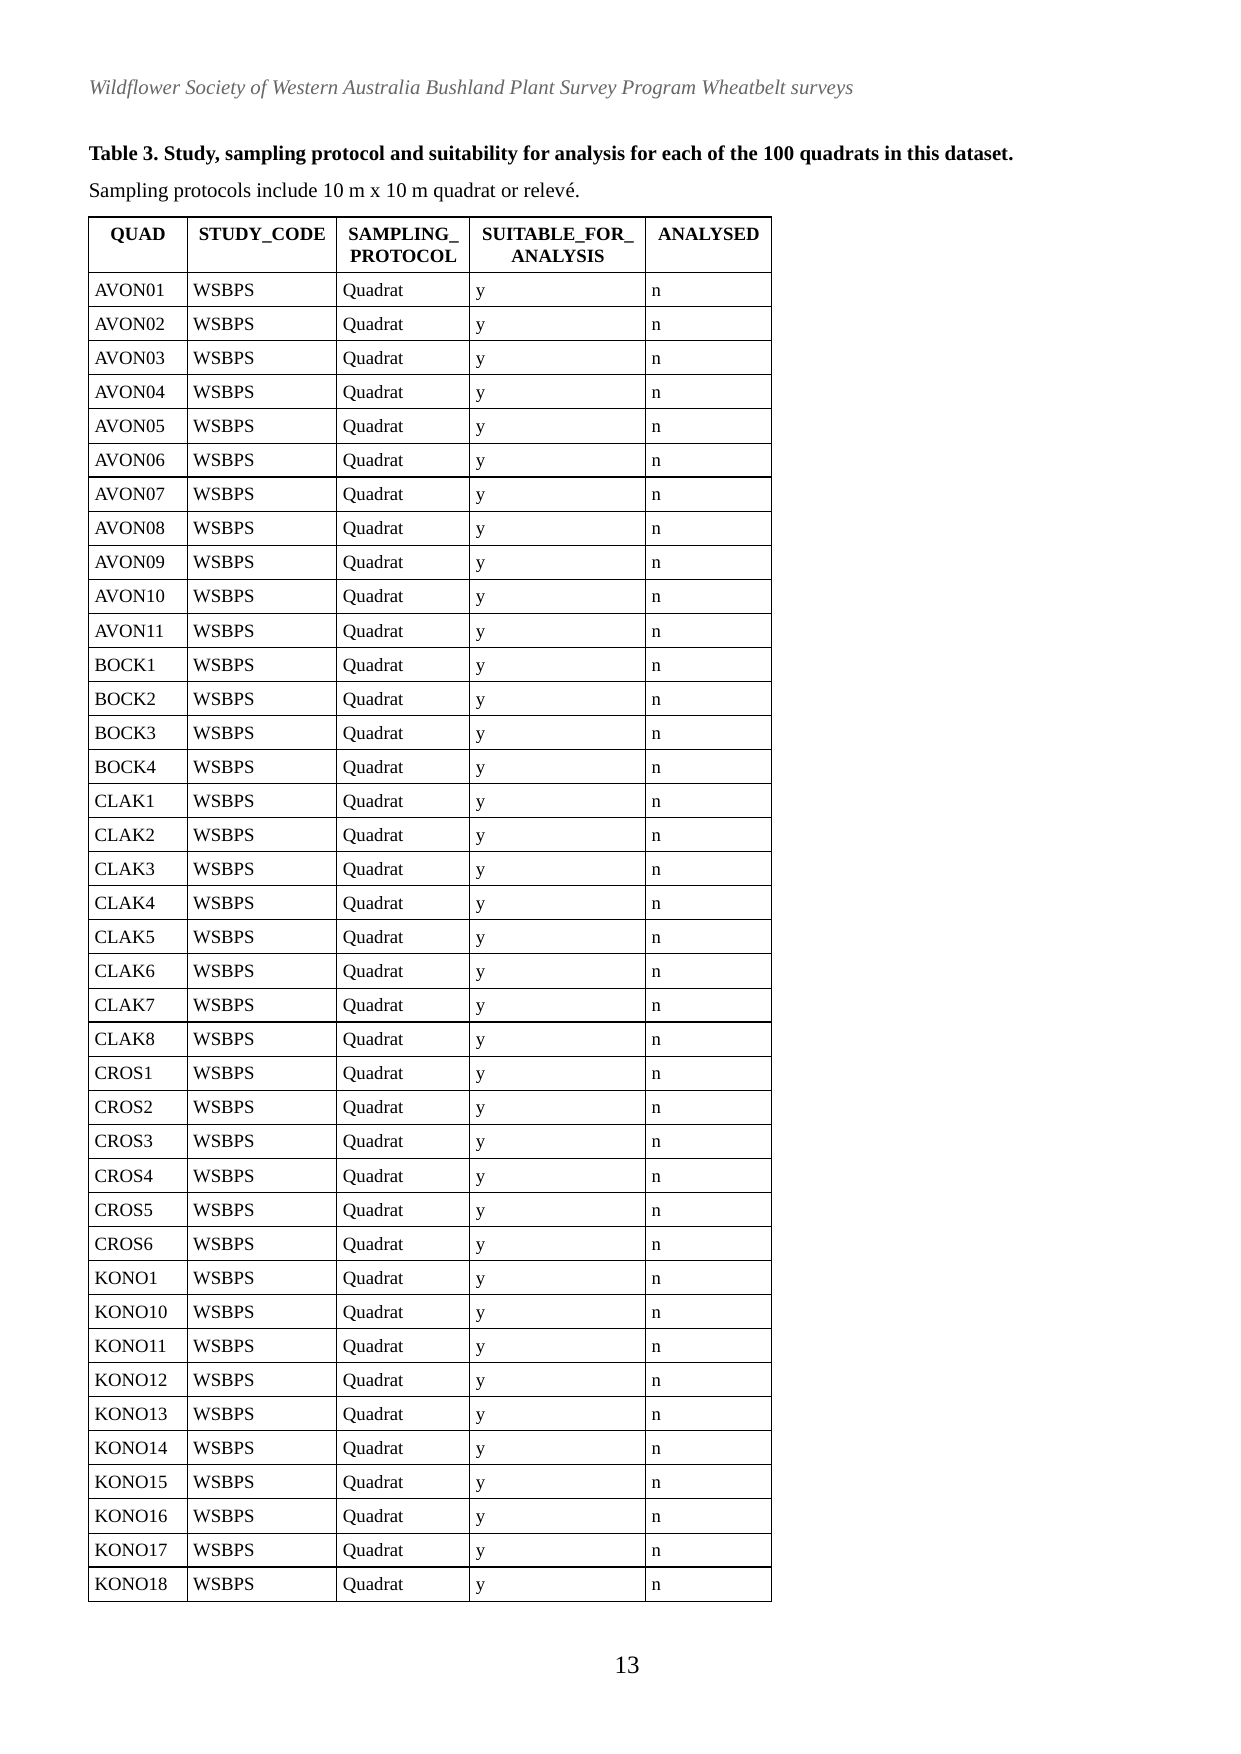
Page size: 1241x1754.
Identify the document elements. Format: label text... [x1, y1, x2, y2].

table_cell Quadrat [337, 512, 469, 544]
table_cell y [470, 852, 645, 885]
table_cell y [470, 1125, 645, 1158]
table_cell n [646, 1363, 771, 1396]
table_cell Quadrat [337, 546, 469, 579]
table_cell Quadrat [337, 341, 469, 374]
table_cell y [470, 1431, 645, 1464]
table_cell WSBPS [188, 784, 336, 817]
table_cell KONO18 [89, 1568, 187, 1601]
table_cell y [470, 716, 645, 749]
subtitle Table 3. Study, sampling protocol and suitability for analysis for each of the 100 quadrats in this dataset. [88, 141, 1165, 165]
table_cell y [470, 886, 645, 919]
table_cell y [470, 444, 645, 476]
table_cell WSBPS [188, 1397, 336, 1430]
table_cell WSBPS [188, 273, 336, 306]
table_cell Quadrat [337, 375, 469, 408]
table_cell Quadrat [337, 852, 469, 885]
table_cell y [470, 989, 645, 1021]
table_cell n [646, 886, 771, 919]
table_cell Quadrat [337, 886, 469, 919]
table_cell CROS6 [89, 1227, 187, 1260]
table_cell n [646, 478, 771, 511]
table_cell n [646, 1465, 771, 1498]
table_cell KONO1 [89, 1261, 187, 1294]
table_cell n [646, 580, 771, 613]
table_cell Quadrat [337, 920, 469, 953]
table_cell n [646, 1159, 771, 1192]
table_cell Quadrat [337, 1499, 469, 1532]
table_cell KONO13 [89, 1397, 187, 1430]
table_cell WSBPS [188, 1534, 336, 1566]
table_cell n [646, 341, 771, 374]
table_cell n [646, 1193, 771, 1226]
table_cell Quadrat [337, 614, 469, 647]
table_cell WSBPS [188, 886, 336, 919]
table_cell n [646, 1534, 771, 1566]
table_cell CLAK6 [89, 954, 187, 987]
table_cell Quadrat [337, 1568, 469, 1601]
table_cell n [646, 1568, 771, 1601]
table_cell WSBPS [188, 1227, 336, 1260]
table_cell WSBPS [188, 580, 336, 613]
table_cell Quadrat [337, 273, 469, 306]
table_cell Quadrat [337, 954, 469, 987]
table_cell WSBPS [188, 648, 336, 681]
table_cell WSBPS [188, 1193, 336, 1226]
table_cell BOCK2 [89, 682, 187, 715]
table_cell WSBPS [188, 1125, 336, 1158]
table_cell n [646, 1329, 771, 1362]
table_cell y [470, 1329, 645, 1362]
table_cell n [646, 1125, 771, 1158]
table_cell y [470, 1261, 645, 1294]
table_cell Quadrat [337, 1057, 469, 1089]
table_cell CLAK2 [89, 818, 187, 851]
table_cell y [470, 1465, 645, 1498]
table_cell Quadrat [337, 1295, 469, 1328]
table_cell WSBPS [188, 409, 336, 442]
table_cell Quadrat [337, 444, 469, 476]
table_cell y [470, 920, 645, 953]
table_cell y [470, 546, 645, 579]
table_cell WSBPS [188, 1023, 336, 1056]
table_cell y [470, 954, 645, 987]
table_cell WSBPS [188, 1261, 336, 1294]
table_cell WSBPS [188, 1465, 336, 1498]
table_cell n [646, 716, 771, 749]
table_cell y [470, 1159, 645, 1192]
table_cell Quadrat [337, 1465, 469, 1498]
table_cell Quadrat [337, 1363, 469, 1396]
table_cell CLAK4 [89, 886, 187, 919]
table_cell Quadrat [337, 648, 469, 681]
table_cell Quadrat [337, 478, 469, 511]
table_cell Quadrat [337, 1431, 469, 1464]
table_cell y [470, 375, 645, 408]
table_cell n [646, 409, 771, 442]
table_cell BOCK1 [89, 648, 187, 681]
table_cell WSBPS [188, 478, 336, 511]
table_cell y [470, 648, 645, 681]
table_cell y [470, 1397, 645, 1430]
table_cell y [470, 682, 645, 715]
table_cell WSBPS [188, 1057, 336, 1089]
table_cell CLAK8 [89, 1023, 187, 1056]
table_cell y [470, 614, 645, 647]
table_cell Quadrat [337, 989, 469, 1021]
table_header QUAD [89, 218, 187, 272]
table_cell CROS1 [89, 1057, 187, 1089]
table_cell AVON07 [89, 478, 187, 511]
table_cell Quadrat [337, 784, 469, 817]
table_cell KONO16 [89, 1499, 187, 1532]
table_cell n [646, 375, 771, 408]
table_cell Quadrat [337, 409, 469, 442]
table_cell y [470, 1499, 645, 1532]
table_cell y [470, 478, 645, 511]
table_cell WSBPS [188, 716, 336, 749]
table_cell n [646, 1057, 771, 1089]
table_cell KONO10 [89, 1295, 187, 1328]
table_cell y [470, 580, 645, 613]
table_cell KONO12 [89, 1363, 187, 1396]
table_cell y [470, 1295, 645, 1328]
table_cell BOCK3 [89, 716, 187, 749]
table_cell Quadrat [337, 682, 469, 715]
table_cell CROS4 [89, 1159, 187, 1192]
table_cell WSBPS [188, 307, 336, 340]
table_cell WSBPS [188, 989, 336, 1021]
table_cell WSBPS [188, 375, 336, 408]
table_cell WSBPS [188, 444, 336, 476]
table_cell AVON09 [89, 546, 187, 579]
table_cell n [646, 920, 771, 953]
table_cell y [470, 1023, 645, 1056]
table_cell WSBPS [188, 818, 336, 851]
table_cell n [646, 784, 771, 817]
table_cell n [646, 614, 771, 647]
table_cell KONO14 [89, 1431, 187, 1464]
table_cell n [646, 750, 771, 783]
table_cell CROS2 [89, 1091, 187, 1124]
table_cell y [470, 818, 645, 851]
table_cell WSBPS [188, 1091, 336, 1124]
table_cell Quadrat [337, 1329, 469, 1362]
table_cell y [470, 1193, 645, 1226]
table_cell n [646, 307, 771, 340]
table_cell WSBPS [188, 1295, 336, 1328]
table_cell WSBPS [188, 614, 336, 647]
table_cell WSBPS [188, 1363, 336, 1396]
table_cell n [646, 1397, 771, 1430]
table_cell y [470, 341, 645, 374]
table_cell Quadrat [337, 750, 469, 783]
table_cell AVON05 [89, 409, 187, 442]
table_cell AVON02 [89, 307, 187, 340]
table_cell CLAK7 [89, 989, 187, 1021]
table_cell Quadrat [337, 580, 469, 613]
table_cell n [646, 852, 771, 885]
table_cell n [646, 818, 771, 851]
table_cell AVON08 [89, 512, 187, 544]
table_cell WSBPS [188, 920, 336, 953]
table_cell n [646, 273, 771, 306]
table_cell n [646, 444, 771, 476]
table_cell WSBPS [188, 546, 336, 579]
table_cell BOCK4 [89, 750, 187, 783]
table_cell Quadrat [337, 1159, 469, 1192]
table_cell KONO11 [89, 1329, 187, 1362]
table_cell Quadrat [337, 307, 469, 340]
table_cell WSBPS [188, 1159, 336, 1192]
table_cell AVON10 [89, 580, 187, 613]
table_cell WSBPS [188, 852, 336, 885]
table_cell WSBPS [188, 1499, 336, 1532]
table_cell AVON01 [89, 273, 187, 306]
table_cell AVON04 [89, 375, 187, 408]
table_cell Quadrat [337, 1534, 469, 1566]
table_cell y [470, 784, 645, 817]
table_cell WSBPS [188, 1568, 336, 1601]
table_header SAMPLING_ PROTOCOL [337, 218, 469, 272]
table_cell Quadrat [337, 1023, 469, 1056]
table_cell Quadrat [337, 716, 469, 749]
table_cell y [470, 1091, 645, 1124]
table_cell WSBPS [188, 1329, 336, 1362]
table_cell Quadrat [337, 1227, 469, 1260]
table_cell Quadrat [337, 1091, 469, 1124]
text Sampling protocols include 10 m x 10 m quadrat or relevé. [88, 178, 1165, 202]
table_cell y [470, 1568, 645, 1601]
table_cell n [646, 648, 771, 681]
table_cell Quadrat [337, 818, 469, 851]
table_cell y [470, 750, 645, 783]
table_cell y [470, 307, 645, 340]
table_cell Quadrat [337, 1397, 469, 1430]
table_cell y [470, 1534, 645, 1566]
table_cell n [646, 989, 771, 1021]
table_cell n [646, 682, 771, 715]
table_cell y [470, 273, 645, 306]
table_cell CLAK3 [89, 852, 187, 885]
table_cell n [646, 1261, 771, 1294]
table_cell WSBPS [188, 750, 336, 783]
table_cell AVON11 [89, 614, 187, 647]
table_header SUITABLE_FOR_ ANALYSIS [470, 218, 645, 272]
table_cell KONO17 [89, 1534, 187, 1566]
table_cell n [646, 1499, 771, 1532]
table_cell Quadrat [337, 1261, 469, 1294]
table_cell CROS5 [89, 1193, 187, 1226]
table_cell n [646, 1295, 771, 1328]
table_cell n [646, 1091, 771, 1124]
table_cell n [646, 1023, 771, 1056]
table_cell CLAK1 [89, 784, 187, 817]
table_cell n [646, 546, 771, 579]
table_cell n [646, 512, 771, 544]
table_cell WSBPS [188, 512, 336, 544]
table_cell WSBPS [188, 954, 336, 987]
table_cell AVON06 [89, 444, 187, 476]
table_cell WSBPS [188, 1431, 336, 1464]
table_cell y [470, 409, 645, 442]
table_cell n [646, 1227, 771, 1260]
table_cell CROS3 [89, 1125, 187, 1158]
table_header STUDY_CODE [188, 218, 336, 272]
table_cell y [470, 512, 645, 544]
table_cell KONO15 [89, 1465, 187, 1498]
table_cell n [646, 954, 771, 987]
table_cell AVON03 [89, 341, 187, 374]
table_cell WSBPS [188, 682, 336, 715]
table_cell CLAK5 [89, 920, 187, 953]
table_cell Quadrat [337, 1193, 469, 1226]
table_cell WSBPS [188, 341, 336, 374]
table_cell y [470, 1057, 645, 1089]
table_cell y [470, 1363, 645, 1396]
table_cell Quadrat [337, 1125, 469, 1158]
table_cell n [646, 1431, 771, 1464]
table_header ANALYSED [646, 218, 771, 272]
table_cell y [470, 1227, 645, 1260]
